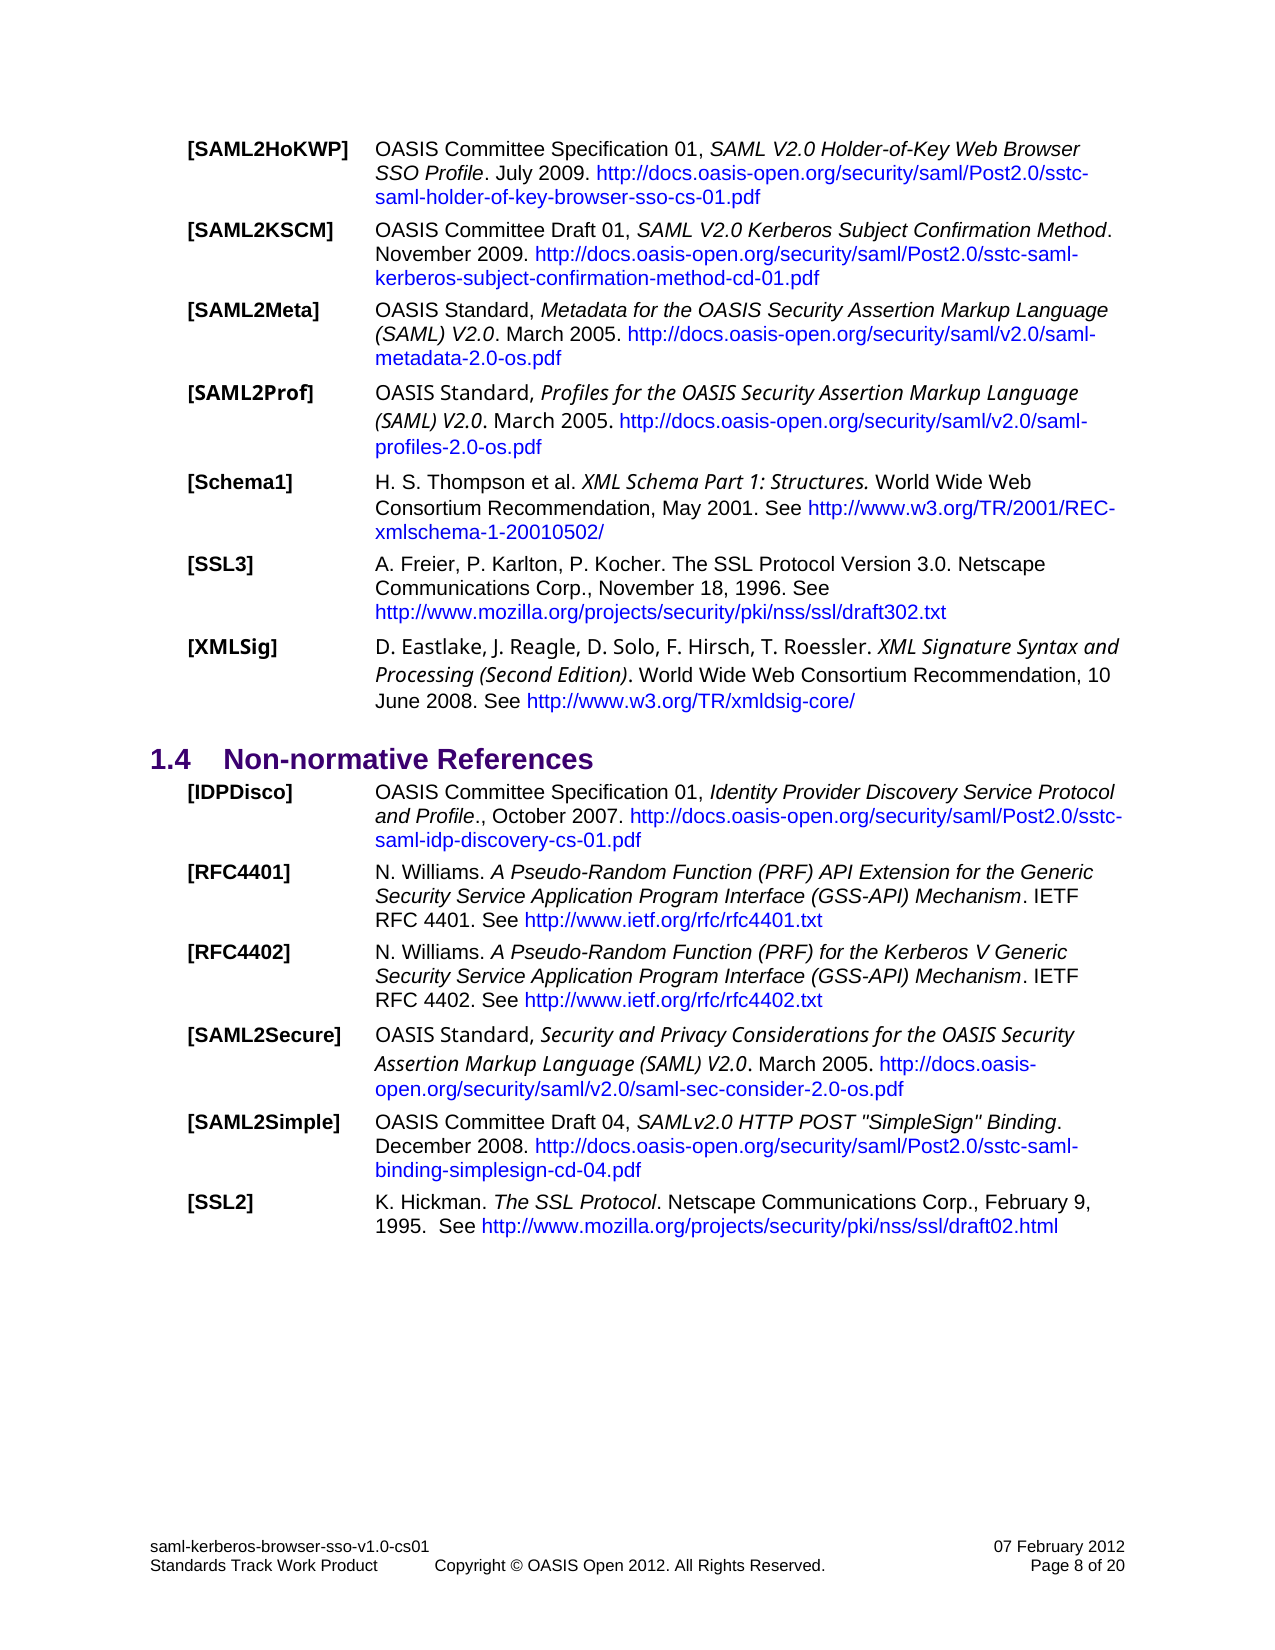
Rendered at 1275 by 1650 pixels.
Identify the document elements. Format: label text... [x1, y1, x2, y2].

text [SSL2] K. Hickman. The SSL Protocol. Netscape Communications Corp., February 9, 1995. See http://www.mozilla.org/projects/security/pki/nss/ssl/draft02.html [187, 1190, 1125, 1238]
text [SAML2Secure] OASIS Standard, Security and Privacy Considerations for the OASIS Security Assertion Markup Language (SAML) V2.0. March 2005. http://docs.oasis-open.org/security/saml/v2.0/saml-sec-consider-2.0-os.pdf [187, 1020, 1125, 1101]
text [RFC4402] N. Williams. A Pseudo-Random Function (PRF) for the Kerberos V Generic Security Service Application Program Interface (GSS-API) Mechanism. IETF RFC 4402. See http://www.ietf.org/rfc/rfc4402.txt [187, 940, 1125, 1012]
text [SAML2Prof] OASIS Standard, Profiles for the OASIS Security Assertion Markup Language (SAML) V2.0. March 2005. http://docs.oasis-open.org/security/saml/v2.0/saml-profiles-2.0-os.pdf [187, 378, 1125, 459]
text [IDPDisco] OASIS Committee Specification 01, Identity Provider Discovery Service Protocol and Profile., October 2007. http://docs.oasis-open.org/security/saml/Post2.0/sstc-saml-idp-discovery-cs-01.pdf [187, 780, 1125, 852]
text [SSL3] A. Freier, P. Karlton, P. Kocher. The SSL Protocol Version 3.0. Netscape Communications Corp., November 18, 1996. See http://www.mozilla.org/projects/security/pki/nss/ssl/draft302.txt [187, 552, 1125, 624]
text [Schema1] H. S. Thompson et al. XML Schema Part 1: Structures. World Wide Web Consortium Recommendation, May 2001. See http://www.w3.org/TR/2001/REC-xmlschema-1-20010502/ [187, 467, 1125, 543]
text [SAML2Simple] OASIS Committee Draft 04, SAMLv2.0 HTTP POST "SimpleSign" Binding. December 2008. http://docs.oasis-open.org/security/saml/Post2.0/sstc-saml-binding-simplesign-cd-04.pdf [187, 1109, 1125, 1181]
subtitle Non-normative References [150, 742, 1125, 776]
text [RFC4401] N. Williams. A Pseudo-Random Function (PRF) API Extension for the Generic Security Service Application Program Interface (GSS-API) Mechanism. IETF RFC 4401. See http://www.ietf.org/rfc/rfc4401.txt [187, 860, 1125, 932]
text [SAML2KSCM] OASIS Committee Draft 01, SAML V2.0 Kerberos Subject Confirmation Method. November 2009. http://docs.oasis-open.org/security/saml/Post2.0/sstc-saml-kerberos-subject-confirmation-method-cd-01.pdf [187, 217, 1125, 289]
text [XMLSig] D. Eastlake, J. Reagle, D. Solo, F. Hirsch, T. Roessler. XML Signature Syntax and Processing (Second Edition). World Wide Web Consortium Recommendation, 10 June 2008. See http://www.w3.org/TR/xmldsig-core/ [187, 632, 1125, 713]
text [SAML2Meta] OASIS Standard, Metadata for the OASIS Security Assertion Markup Language (SAML) V2.0. March 2005. http://docs.oasis-open.org/security/saml/v2.0/saml-metadata-2.0-os.pdf [187, 298, 1125, 369]
text [SAML2HoKWP] OASIS Committee Specification 01, SAML V2.0 Holder-of-Key Web Browser SSO Profile. July 2009. http://docs.oasis-open.org/security/saml/Post2.0/sstc-saml-holder-of-key-browser-sso-cs-01.pdf [187, 137, 1125, 209]
